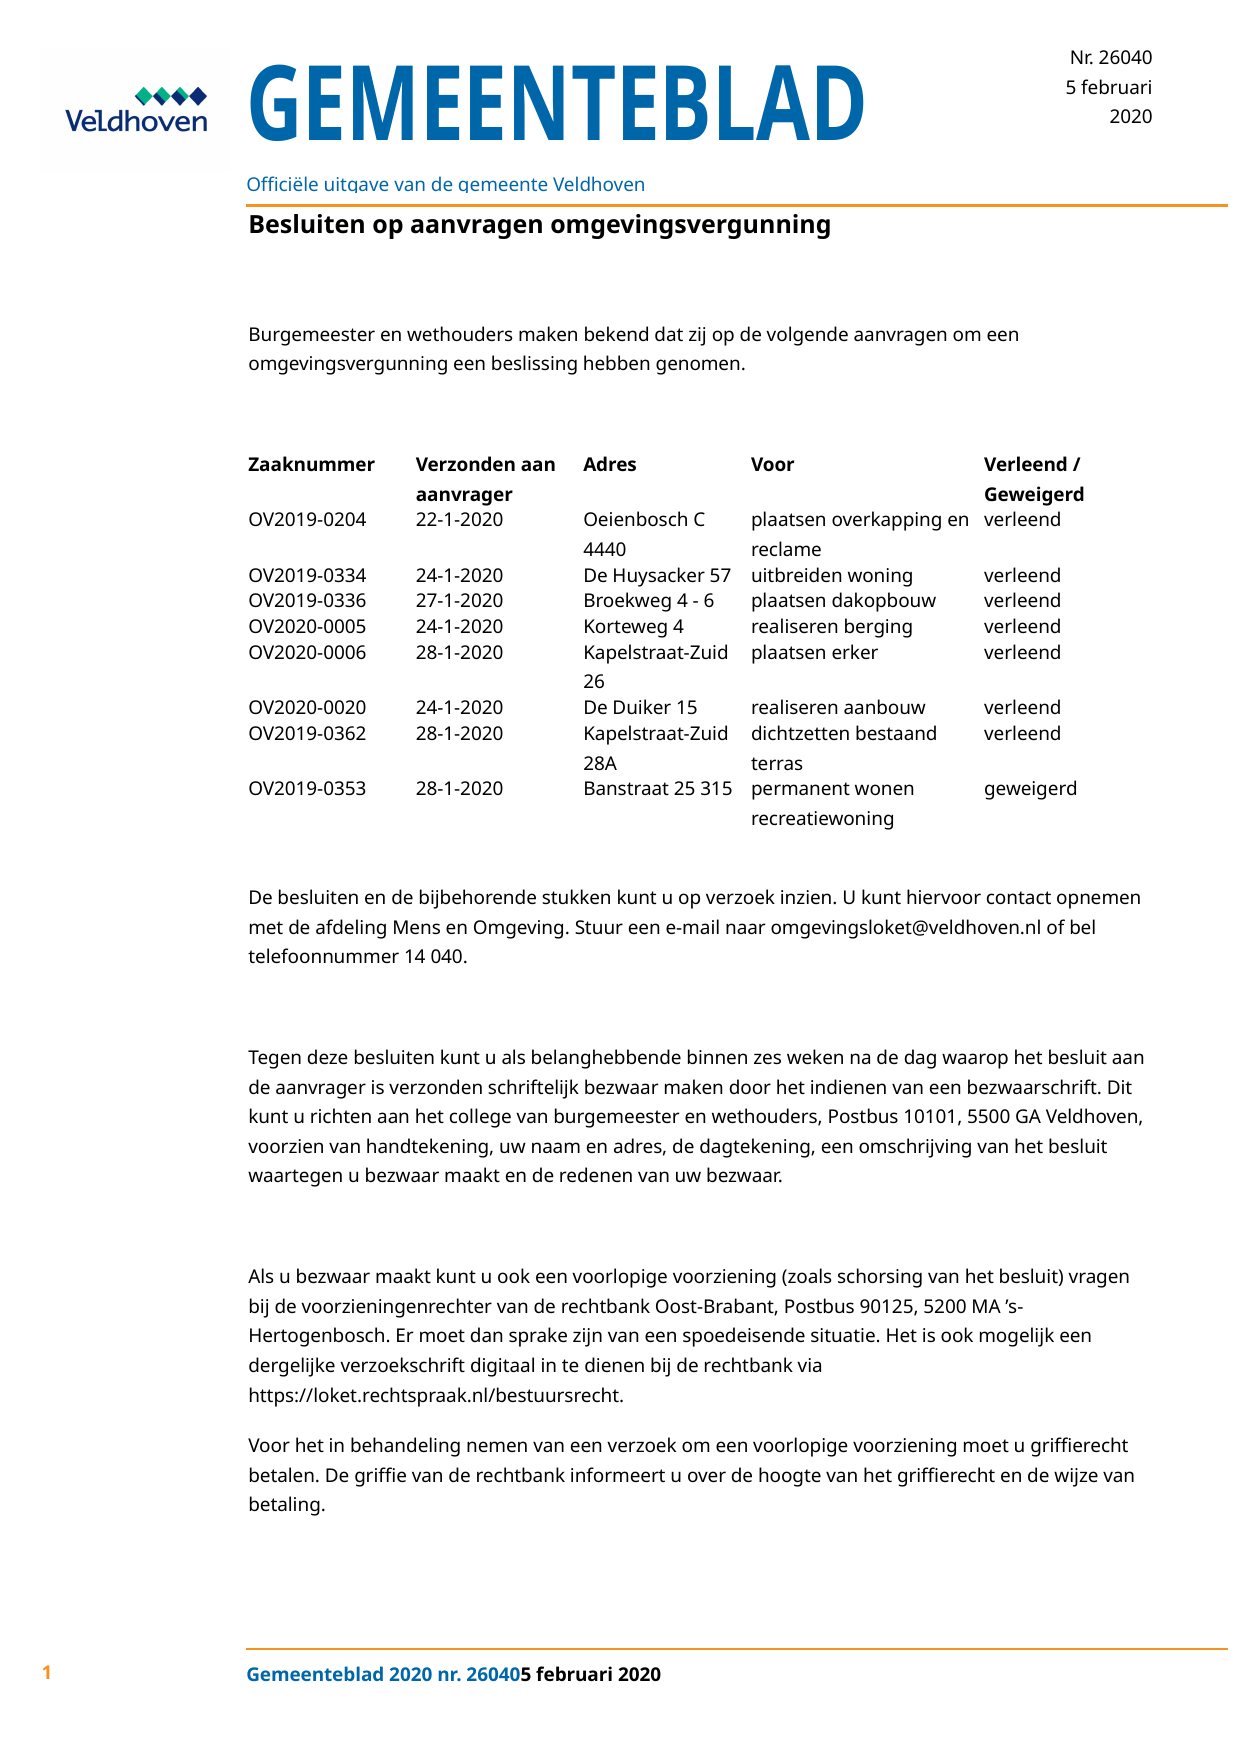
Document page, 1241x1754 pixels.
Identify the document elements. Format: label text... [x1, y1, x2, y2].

table_cell OV2019-0336 [248, 588, 416, 613]
table_cell Kapelstraat-Zuid 28A [583, 720, 751, 775]
table_cell OV2019-0362 [248, 720, 416, 775]
text Als u bezwaar maakt kunt u ook een voorlopige voorziening (zoals schorsing van het besluit) vragen bij de voorzieningenrechter van de rechtbank Oost-Brabant, Postbus 90125, 5200 MA ’s-Hertogenbosch. Er moet dan sprake zijn van een spoedeisende situatie. Het is ook mogelijk een dergelijke verzoekschrift digitaal in te dienen bij de rechtbank via https://loket.rechtspraak.nl/bestuursrecht. [248, 1263, 1152, 1408]
table_cell De Duiker 15 [583, 694, 751, 720]
table_cell Kapelstraat-Zuid 26 [583, 639, 751, 694]
table_cell verleend [984, 588, 1152, 613]
table_header Voor [751, 451, 984, 507]
table_cell 28-1-2020 [416, 775, 583, 831]
table_cell OV2020-0005 [248, 613, 416, 639]
table_cell permanent wonen recreatiewoning [751, 775, 984, 831]
table_cell geweigerd [984, 775, 1152, 831]
text Burgemeester en wethouders maken bekend dat zij op de volgende aanvragen om een omgevingsvergunning een beslissing hebben genomen. [248, 321, 1152, 376]
table_cell verleend [984, 507, 1152, 562]
table_cell plaatsen erker [751, 639, 984, 694]
table_cell OV2020-0020 [248, 694, 416, 720]
table_cell verleend [984, 720, 1152, 775]
table_cell OV2019-0334 [248, 562, 416, 588]
table_cell OV2019-0204 [248, 507, 416, 562]
table_cell Oeienbosch C 4440 [583, 507, 751, 562]
text De besluiten en de bijbehorende stukken kunt u op verzoek inzien. U kunt hiervoor contact opnemen met de afdeling Mens en Omgeving. Stuur een e-mail naar omgevingsloket@veldhoven.nl of bel telefoonnummer 14 040. [248, 884, 1152, 969]
table_cell OV2019-0353 [248, 775, 416, 831]
table_cell realiseren aanbouw [751, 694, 984, 720]
table_cell 24-1-2020 [416, 562, 583, 588]
table_cell De Huysacker 57 [583, 562, 751, 588]
table_header Verzonden aan aanvrager [416, 451, 583, 507]
text Voor het in behandeling nemen van een verzoek om een voorlopige voorziening moet u griffierecht betalen. De griffie van de rechtbank informeert u over de hoogte van het griffierecht en de wijze van betaling. [248, 1432, 1152, 1517]
table_cell uitbreiden woning [751, 562, 984, 588]
table_header Verleend / Geweigerd [984, 451, 1152, 507]
text Besluiten op aanvragen omgevingsvergunning [248, 207, 1152, 241]
table_cell 24-1-2020 [416, 694, 583, 720]
table_cell 24-1-2020 [416, 613, 583, 639]
table_cell Banstraat 25 315 [583, 775, 751, 831]
table_cell plaatsen overkapping en reclame [751, 507, 984, 562]
table_cell plaatsen dakopbouw [751, 588, 984, 613]
table_cell 22-1-2020 [416, 507, 583, 562]
table_cell verleend [984, 613, 1152, 639]
picture [41, 47, 231, 172]
table_cell Korteweg 4 [583, 613, 751, 639]
table_cell verleend [984, 562, 1152, 588]
table_header Adres [583, 451, 751, 507]
table_cell 28-1-2020 [416, 639, 583, 694]
text Tegen deze besluiten kunt u als belanghebbende binnen zes weken na de dag waarop het besluit aan de aanvrager is verzonden schriftelijk bezwaar maken door het indienen van een bezwaarschrift. Dit kunt u richten aan het college van burgemeester en wethouders, Postbus 10101, 5500 GA Veldhoven, voorzien van handtekening, uw naam en adres, de dagtekening, een omschrijving van het besluit waartegen u bezwaar maakt en de redenen van uw bezwaar. [248, 1044, 1152, 1188]
table_cell verleend [984, 639, 1152, 694]
table_cell realiseren berging [751, 613, 984, 639]
table_cell dichtzetten bestaand terras [751, 720, 984, 775]
table_header Zaaknummer [248, 451, 416, 507]
table_cell Broekweg 4 - 6 [583, 588, 751, 613]
table_cell verleend [984, 694, 1152, 720]
table_cell 27-1-2020 [416, 588, 583, 613]
table_cell 28-1-2020 [416, 720, 583, 775]
table_cell OV2020-0006 [248, 639, 416, 694]
